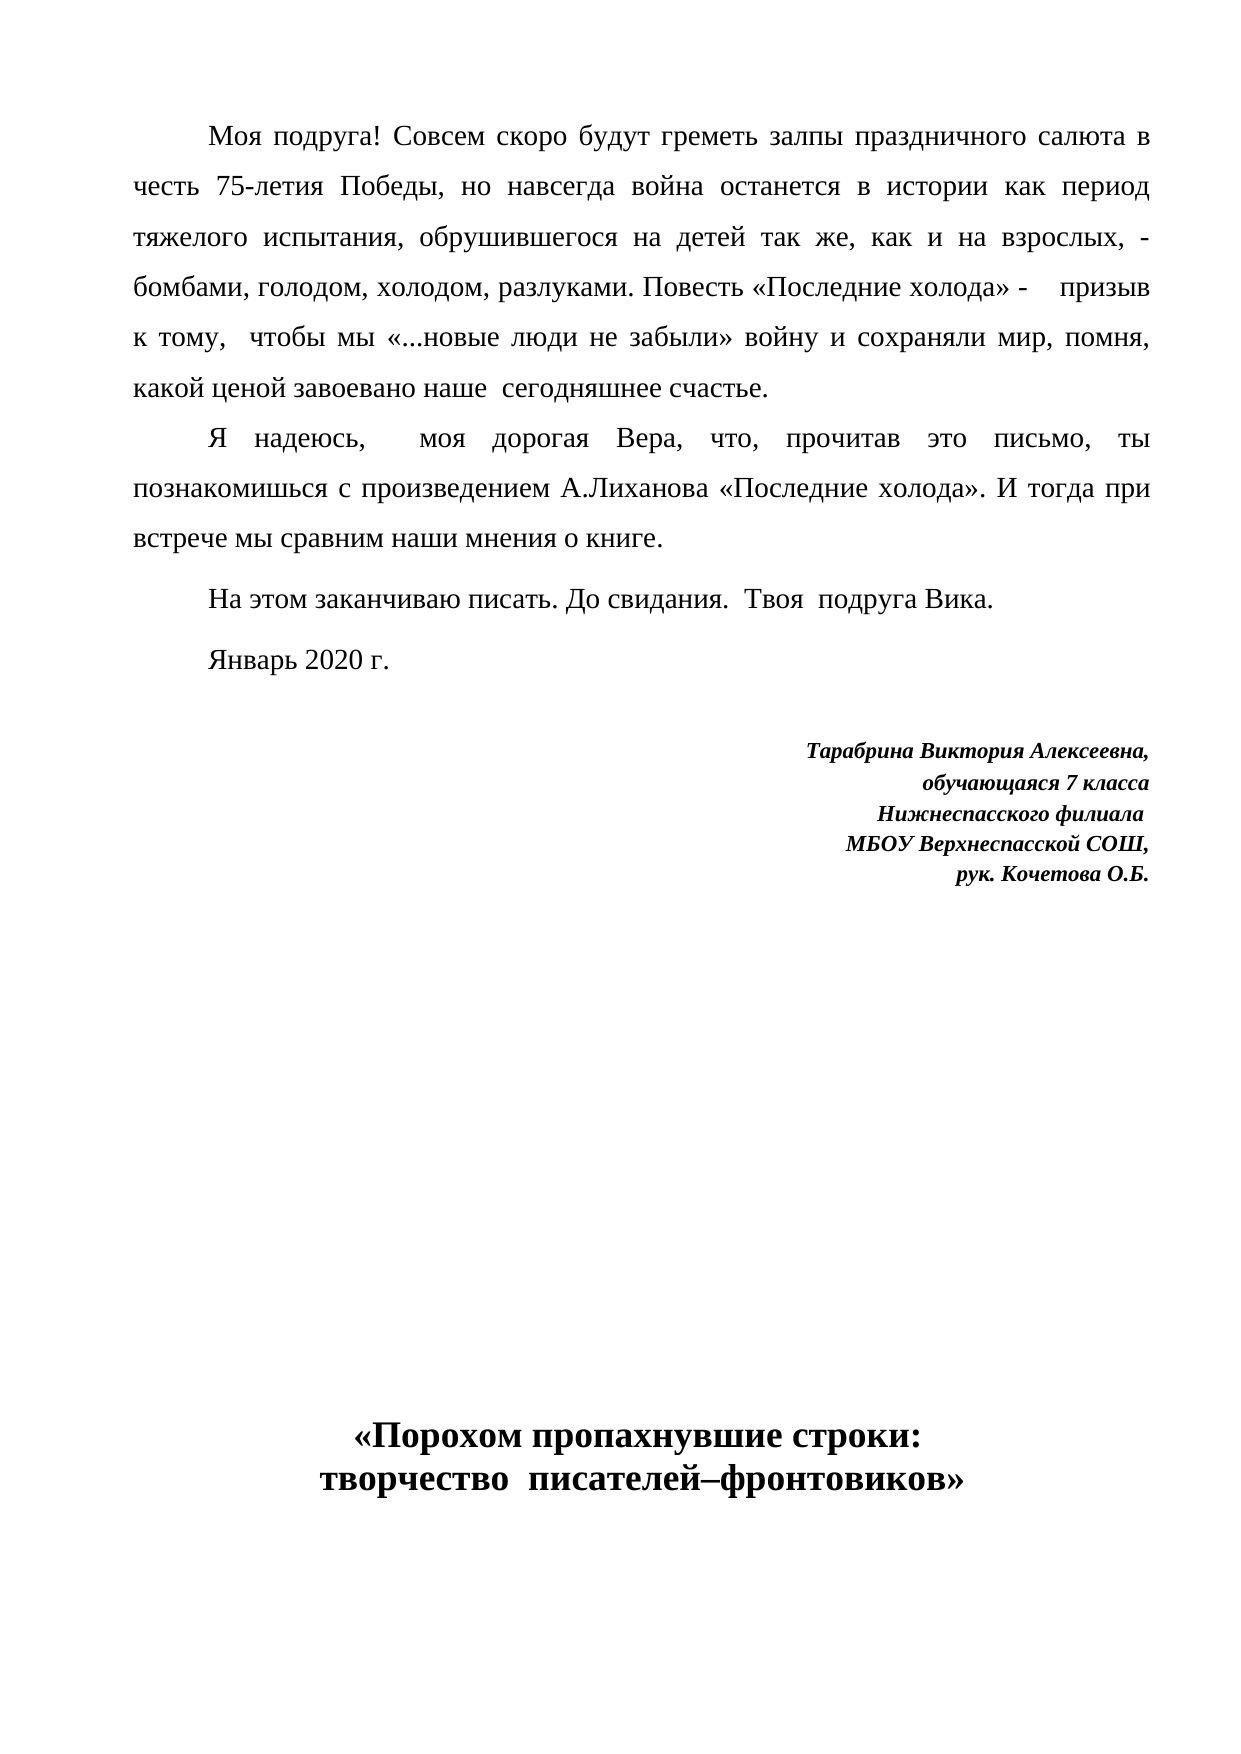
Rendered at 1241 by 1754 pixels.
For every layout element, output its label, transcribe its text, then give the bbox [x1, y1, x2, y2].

text На этом заканчиваю писать. До свидания. Твоя подруга Вика. [133, 581, 1152, 615]
text «Порохом пропахнувшие строки: [133, 1412, 1152, 1455]
text рук. Кочетова О.Б. [133, 860, 1152, 886]
text Я надеюсь, моя дорогая Вера, что, прочитав это письмо, ты познакомишься с произведением А.Лиханова «Последние холода». И тогда при встрече мы сравним наши мнения о книге. [133, 420, 1152, 554]
text Нижнеспасского филиала [133, 800, 1152, 826]
text Моя подруга! Совсем скоро будут греметь залпы праздничного салюта в честь 75-летия Победы, но навсегда война останется в истории как период тяжелого испытания, обрушившегося на детей так же, как и на взрослых, - бомбами, голодом, холодом, разлуками. Повесть «Последние холода» - призыв к тому, чтобы мы «...новые люди не забыли» войну и сохраняли мир, помня, какой ценой завоевано наше сегодняшнее счастье. [133, 118, 1152, 403]
text МБОУ Верхнеспасской СОШ, [133, 830, 1152, 856]
text Тарабрина Виктория Алексеевна, [133, 731, 1152, 764]
text обучающаяся 7 класса [133, 769, 1152, 796]
text Январь 2020 г. [133, 642, 1152, 676]
text творчество писателей–фронтовиков» [133, 1455, 1152, 1498]
